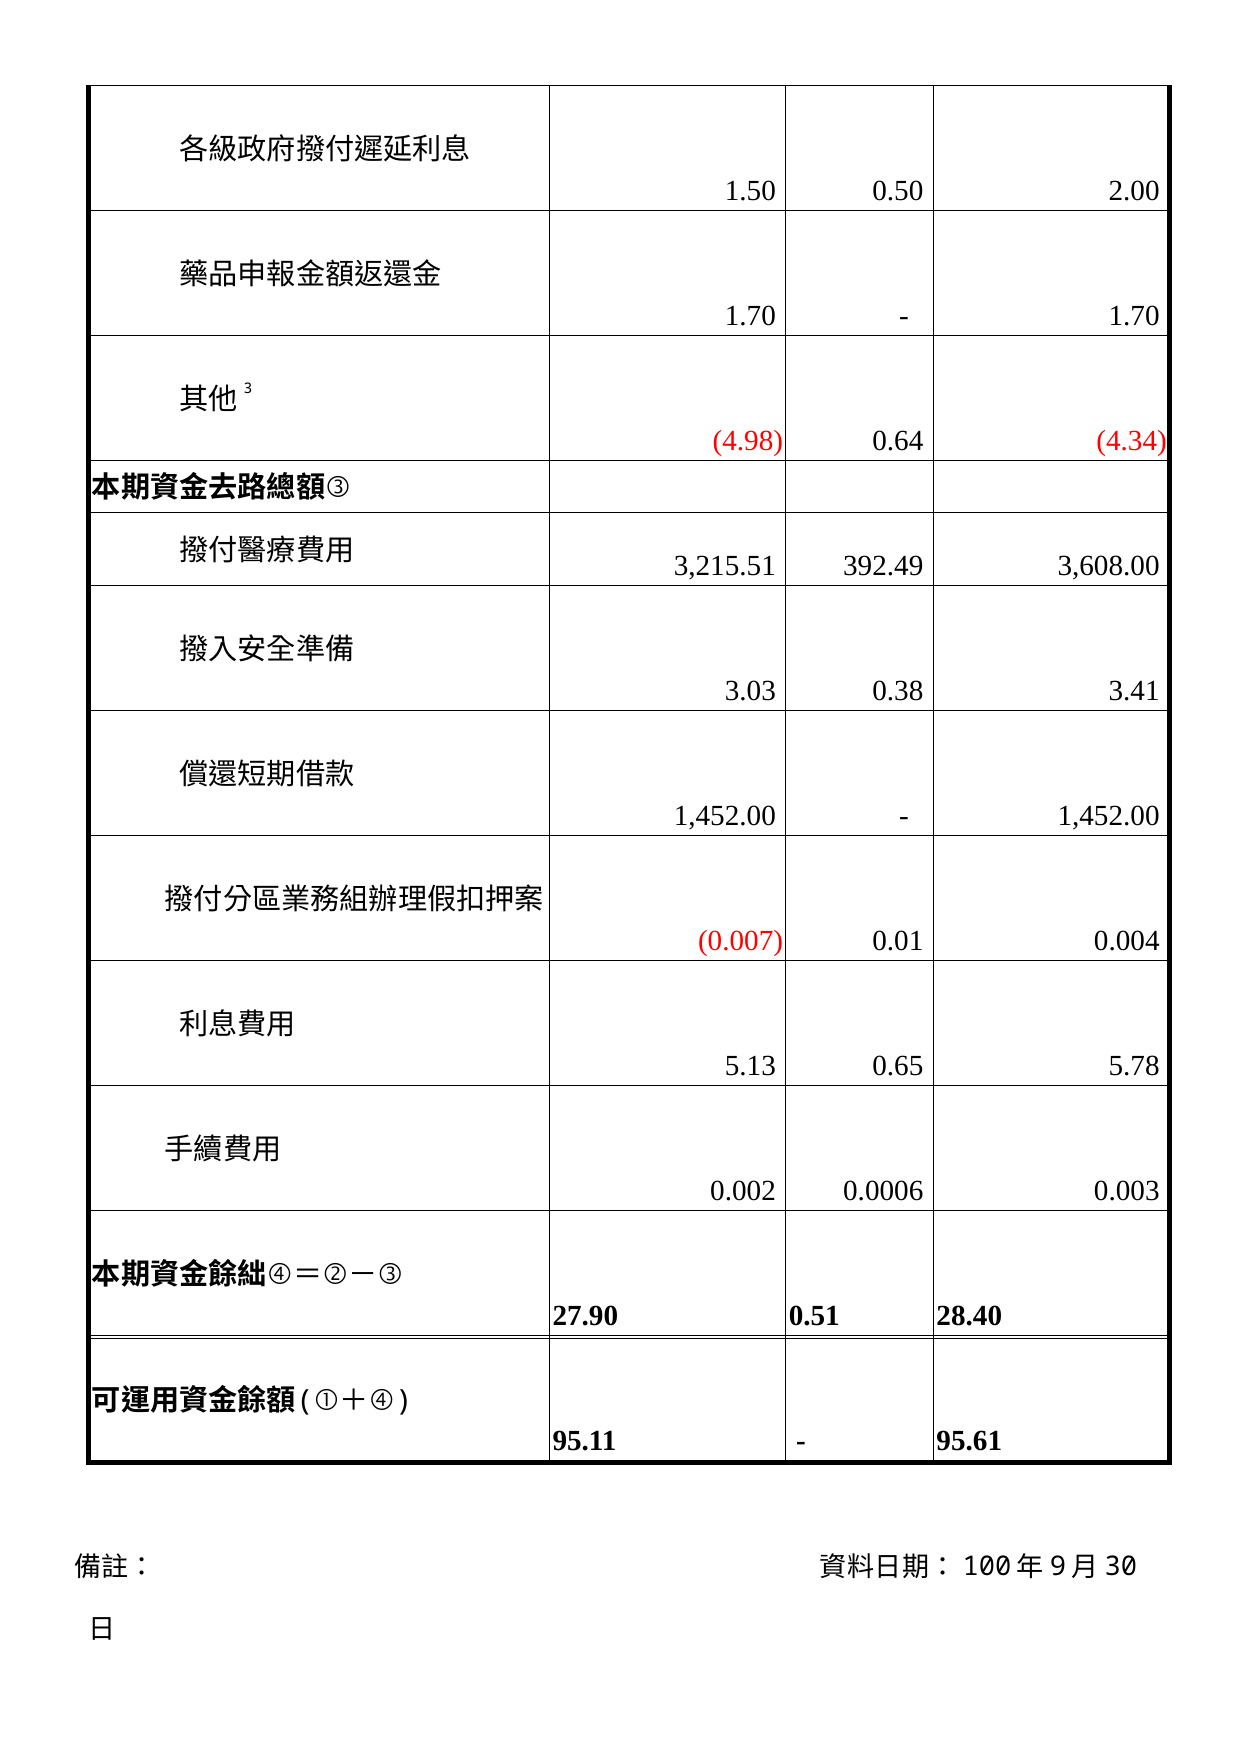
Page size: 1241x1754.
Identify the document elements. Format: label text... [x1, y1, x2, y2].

table_cell 0.01 [786, 836, 933, 960]
table_cell 3.03 [550, 586, 785, 710]
table_cell 1.70 [550, 211, 785, 335]
table_cell 5,069.19 [934, 461, 1167, 511]
table_cell 1,452.00 [934, 711, 1167, 835]
table_cell 其他3 [91, 336, 549, 460]
table_cell 0.50 [786, 86, 933, 210]
table_cell 償還短期借款 [91, 711, 549, 835]
table_cell 撥付醫療費用 [91, 513, 549, 585]
table_cell 1.50 [550, 86, 785, 210]
table_cell 5.78 [934, 961, 1167, 1085]
table_cell 3.41 [934, 586, 1167, 710]
table_cell 1,452.00 [550, 711, 785, 835]
table_cell 可運用資金餘額(＋) [91, 1339, 549, 1460]
table_cell 0.51 [786, 1211, 933, 1335]
table_cell 4,675.66 [550, 461, 785, 511]
table_cell 手續費用 [91, 1086, 549, 1210]
table_cell 28.40 [934, 1211, 1167, 1335]
table_cell 藥品申報金額返還金 [91, 211, 549, 335]
table_cell 5.13 [550, 961, 785, 1085]
table_cell 撥付分區業務組辦理假扣押案 [91, 836, 549, 960]
table_cell 3,215.51 [550, 513, 785, 585]
table_cell 0.002 [550, 1086, 785, 1210]
table_cell 各級政府撥付遲延利息 [91, 86, 549, 210]
table_cell - [786, 1339, 933, 1460]
table_cell (4.34) [934, 336, 1167, 460]
table_cell 0.65 [786, 961, 933, 1085]
table_cell 27.90 [550, 1211, 785, 1335]
table_cell 0.003 [934, 1086, 1167, 1210]
table_cell (0.007) [550, 836, 785, 960]
table_cell 0.0006 [786, 1086, 933, 1210]
table_cell (4.98) [550, 336, 785, 460]
table_cell 本期資金去路總額 [91, 461, 549, 511]
table_cell 撥入安全準備 [91, 586, 549, 710]
table_cell 393.53 [786, 461, 933, 511]
table_cell 95.11 [550, 1339, 785, 1460]
table_cell 利息費用 [91, 961, 549, 1085]
text 備註： 資料日期：100年9月30日 [74, 1523, 1137, 1648]
table_cell 1.70 [934, 211, 1167, 335]
table_cell - [786, 711, 933, 835]
table_cell 0.64 [786, 336, 933, 460]
table_cell - [786, 211, 933, 335]
table_cell 95.61 [934, 1339, 1167, 1460]
table_cell 392.49 [786, 513, 933, 585]
table_cell 3,608.00 [934, 513, 1167, 585]
table_cell 0.38 [786, 586, 933, 710]
table_cell 本期資金餘絀＝－ [91, 1211, 549, 1335]
table_cell 0.004 [934, 836, 1167, 960]
table_cell 2.00 [934, 86, 1167, 210]
